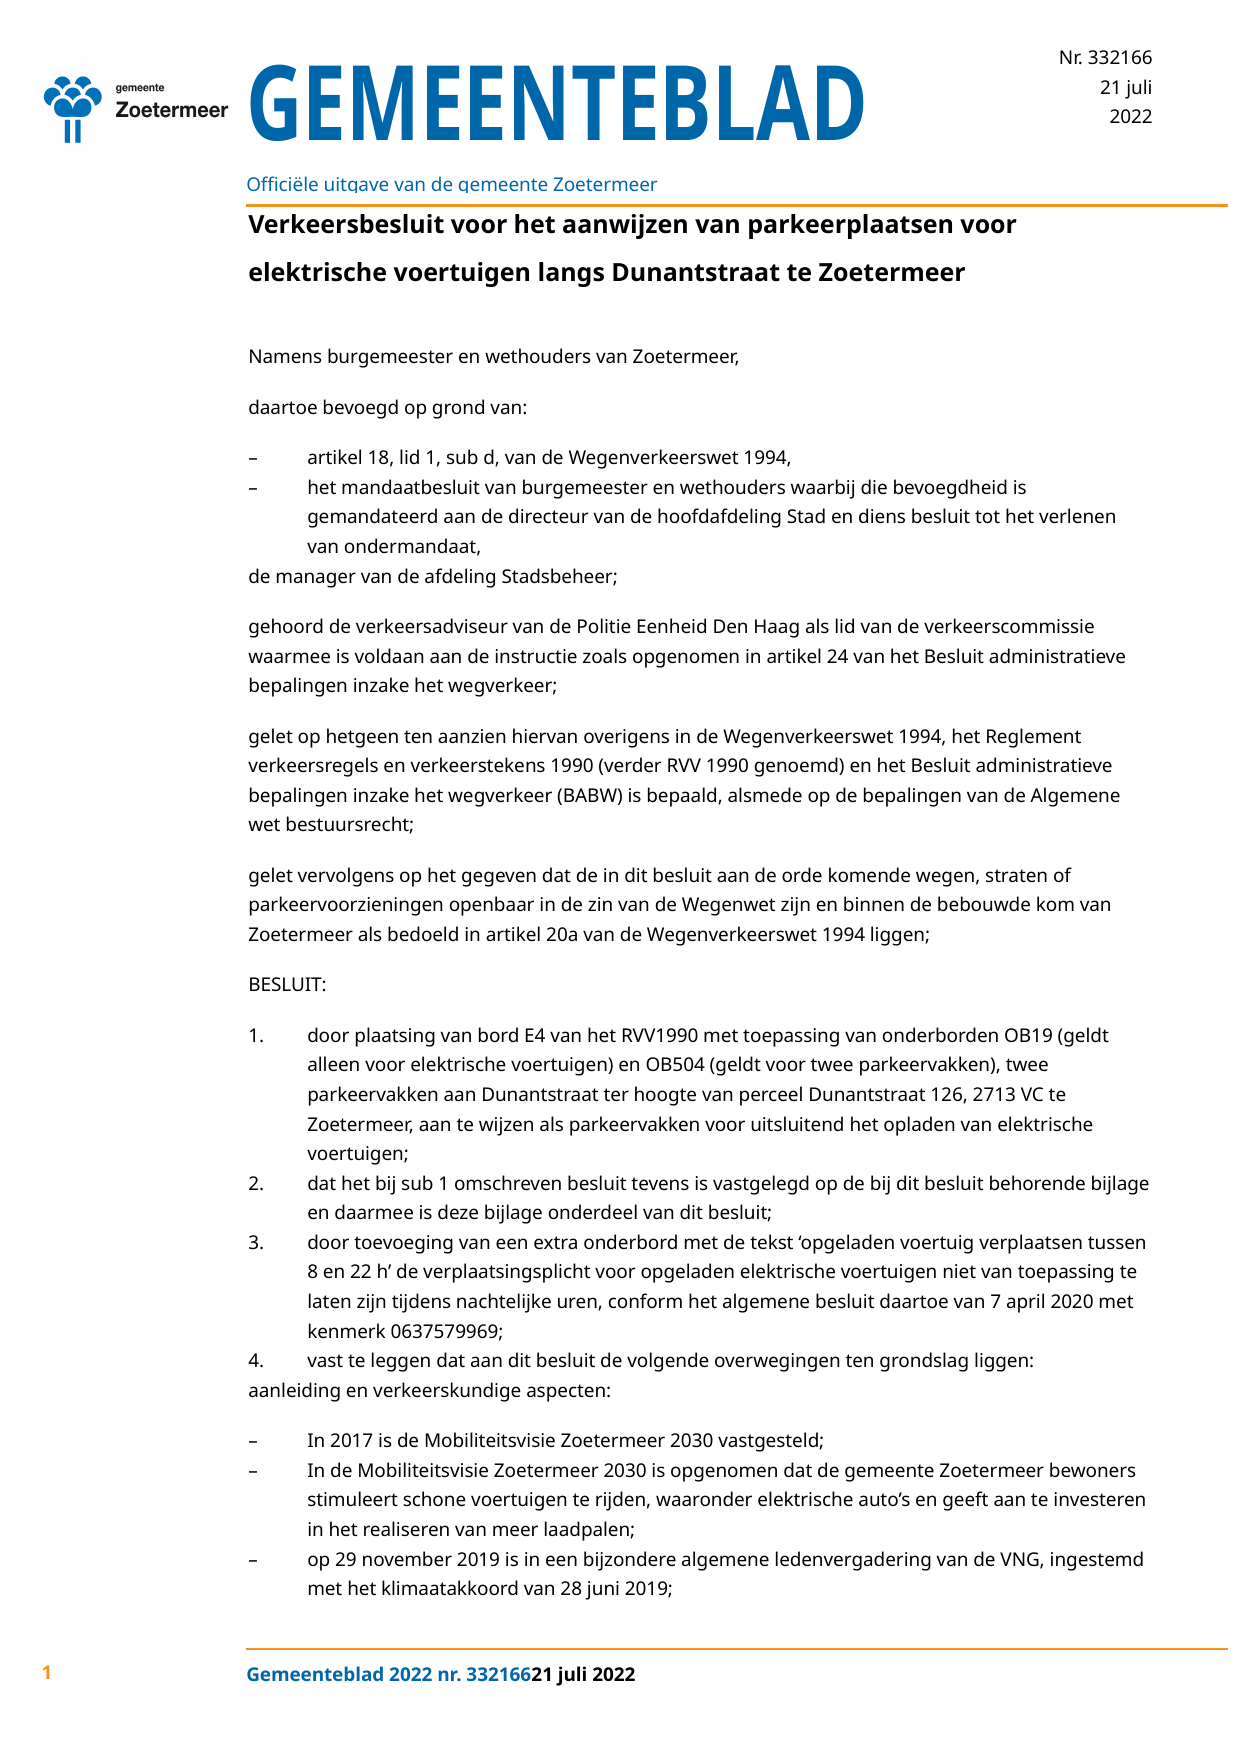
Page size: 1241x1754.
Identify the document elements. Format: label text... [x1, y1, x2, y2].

text Verkeersbesluit voor het aanwijzen van parkeerplaatsen voor elektrische voertuigen langs Dunantstraat te Zoetermeer [248, 207, 1152, 288]
text Namens burgemeester en wethouders van Zoetermeer, [248, 344, 1152, 369]
text de manager van de afdeling Stadsbeheer; [248, 563, 1152, 588]
text gelet vervolgens op het gegeven dat de in dit besluit aan de orde komende wegen, straten of parkeervoorzieningen openbaar in de zin van de Wegenwet zijn en binnen de bebouwde kom van Zoetermeer als bedoeld in artikel 20a van de Wegenverkeerswet 1994 liggen; [248, 862, 1152, 947]
list artikel 18, lid 1, sub d, van de Wegenverkeerswet 1994, [248, 444, 1152, 470]
list door plaatsing van bord E4 van het RVV1990 met toepassing van onderborden OB19 (geldt alleen voor elektrische voertuigen) en OB504 (geldt voor twee parkeervakken), twee parkeervakken aan Dunantstraat ter hoogte van perceel Dunantstraat 126, 2713 VC te Zoetermeer, aan te wijzen als parkeervakken voor uitsluitend het opladen van elektrische voertuigen; [248, 1022, 1152, 1166]
list vast te leggen dat aan dit besluit de volgende overwegingen ten grondslag liggen: [248, 1347, 1152, 1373]
list door toevoeging van een extra onderbord met de tekst ‘opgeladen voertuig verplaatsen tussen 8 en 22 h’ de verplaatsingsplicht voor opgeladen elektrische voertuigen niet van toepassing te laten zijn tijdens nachtelijke uren, conform het algemene besluit daartoe van 7 april 2020 met kenmerk 0637579969; [248, 1229, 1152, 1343]
text aanleiding en verkeerskundige aspecten: [248, 1377, 1152, 1403]
text gehoord de verkeersadviseur van de Politie Eenheid Den Haag als lid van de verkeerscommissie waarmee is voldaan aan de instructie zoals opgenomen in artikel 24 van het Besluit administratieve bepalingen inzake het wegverkeer; [248, 613, 1152, 698]
text BESLUIT: [248, 972, 1152, 997]
list In de Mobiliteitsvisie Zoetermeer 2030 is opgenomen dat de gemeente Zoetermeer bewoners stimuleert schone voertuigen te rijden, waaronder elektrische auto’s en geeft aan te investeren in het realiseren van meer laadpalen; [248, 1457, 1152, 1542]
list dat het bij sub 1 omschreven besluit tevens is vastgelegd op de bij dit besluit behorende bijlage en daarmee is deze bijlage onderdeel van dit besluit; [248, 1170, 1152, 1225]
text gelet op hetgeen ten aanzien hiervan overigens in de Wegenverkeerswet 1994, het Reglement verkeersregels en verkeerstekens 1990 (verder RVV 1990 genoemd) en het Besluit administratieve bepalingen inzake het wegverkeer (BABW) is bepaald, alsmede op de bepalingen van de Algemene wet bestuursrecht; [248, 723, 1152, 837]
picture [41, 47, 231, 172]
list op 29 november 2019 is in een bijzondere algemene ledenvergadering van de VNG, ingestemd met het klimaatakkoord van 28 juni 2019; [248, 1546, 1152, 1601]
list In 2017 is de Mobiliteitsvisie Zoetermeer 2030 vastgesteld; [248, 1427, 1152, 1453]
text daartoe bevoegd op grond van: [248, 394, 1152, 420]
list het mandaatbesluit van burgemeester en wethouders waarbij die bevoegdheid is gemandateerd aan de directeur van de hoofdafdeling Stad en diens besluit tot het verlenen van ondermandaat, [248, 474, 1152, 559]
